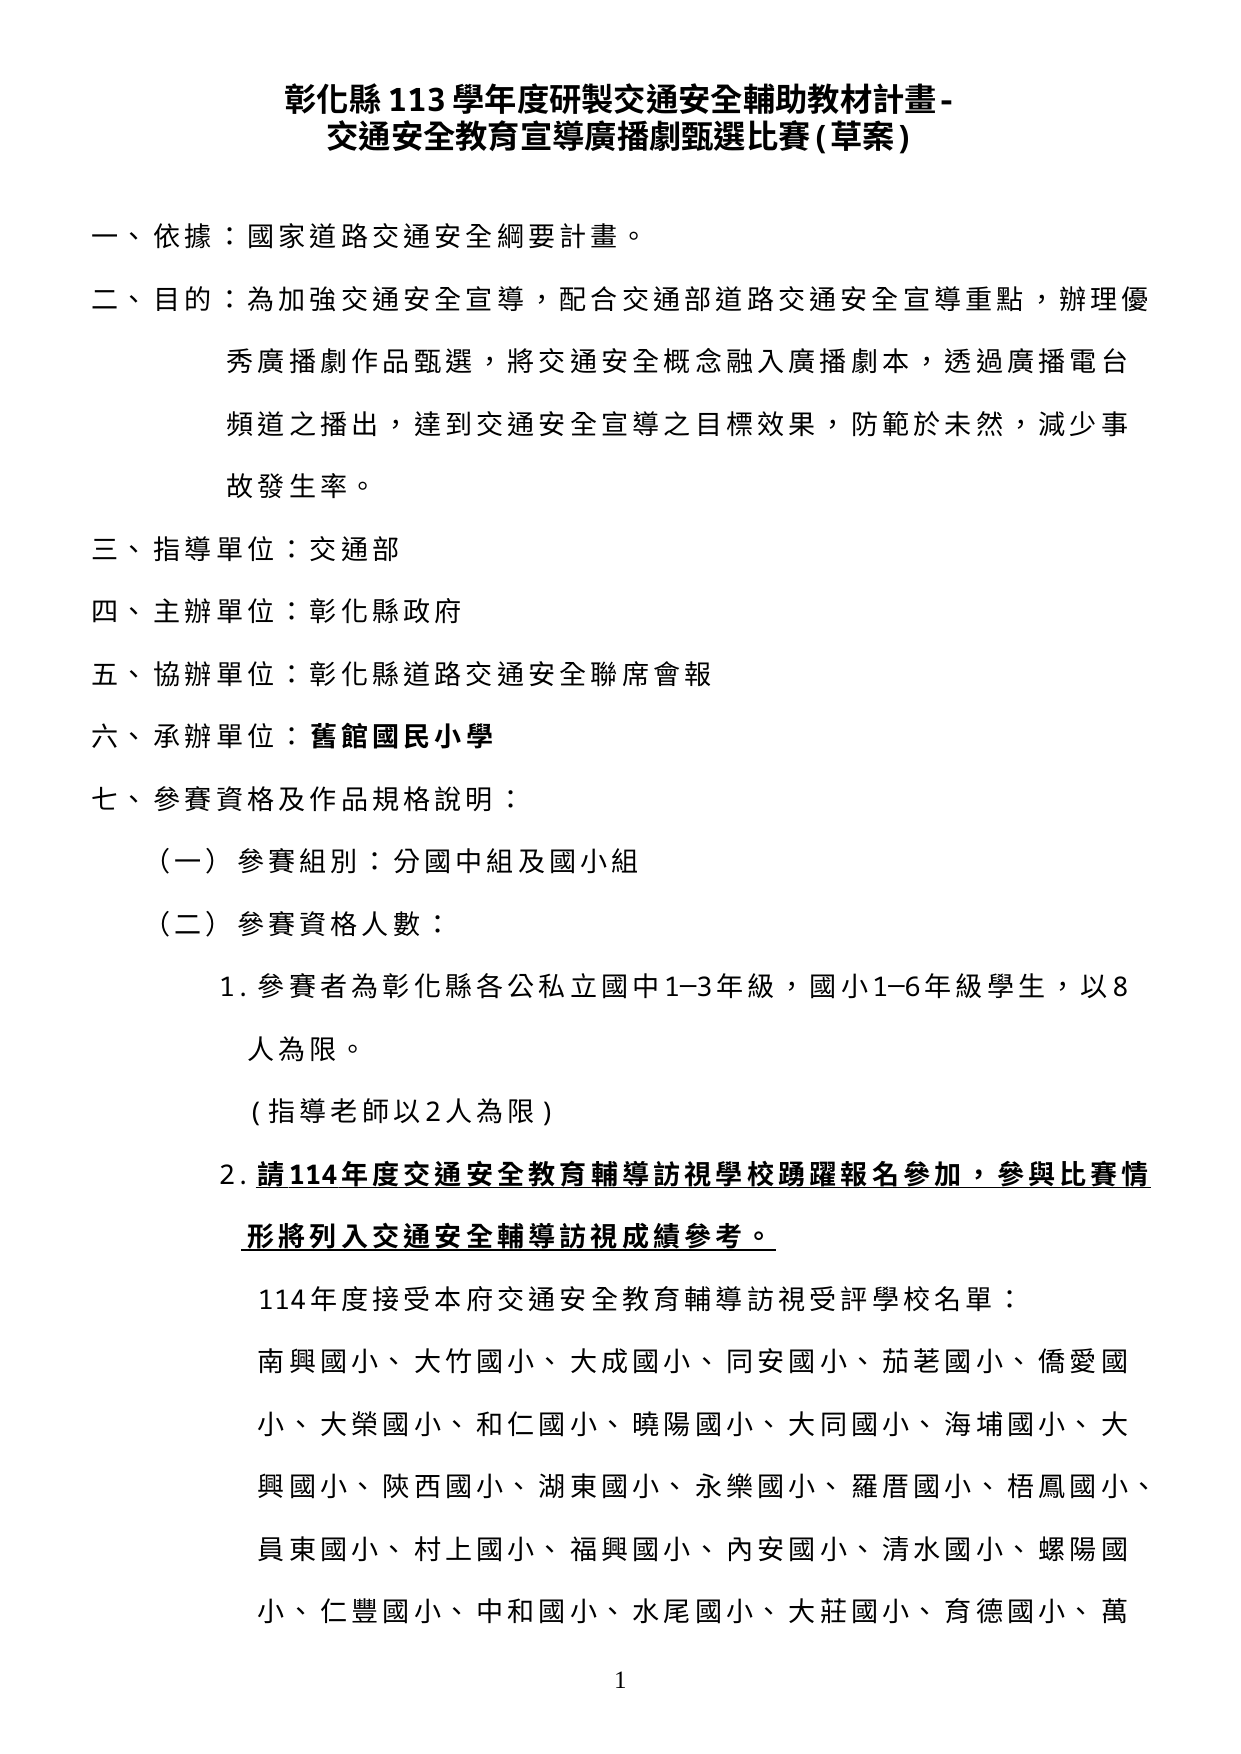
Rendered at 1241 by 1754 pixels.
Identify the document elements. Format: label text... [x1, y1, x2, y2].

text 六、承辦單位：舊館國民小學 [89, 693, 1151, 756]
text 七、參賽資格及作品規格說明： [89, 756, 1151, 818]
text 三、指導單位：交通部 [89, 506, 1151, 568]
text （二）參賽資格人數： [139, 881, 1151, 943]
text 1.參賽者為彰化縣各公私立國中1─3年級，國小1─6年級學生，以8人為限。 (指導老師以2人為限) [214, 943, 1151, 1131]
text 彰化縣113學年度研製交通安全輔助教材計畫- [89, 81, 1151, 118]
text 一、依據：國家道路交通安全綱要計畫。 [89, 193, 1151, 256]
text 四、主辦單位：彰化縣政府 [89, 568, 1151, 631]
text 交通安全教育宣導廣播劇甄選比賽(草案) [89, 118, 1151, 156]
text （一）參賽組別：分國中組及國小組 [139, 818, 1151, 881]
text 二、目的：為加強交通安全宣導，配合交通部道路交通安全宣導重點，辦理優秀廣播劇作品甄選，將交通安全概念融入廣播劇本，透過廣播電台頻道之播出，達到交通安全宣導之目標效果，防範於未然，減少事故發生率。 [89, 256, 1151, 506]
text 五、協辦單位：彰化縣道路交通安全聯席會報 [89, 631, 1151, 693]
text 2.請114年度交通安全教育輔導訪視學校踴躍報名參加，參與比賽情形將列入交通安全輔導訪視成績參考。 [214, 1131, 1151, 1256]
text 114年度接受本府交通安全教育輔導訪視受評學校名單： 南興國小、大竹國小、大成國小、同安國小、茄荖國小、僑愛國小、大榮國小、和仁國小、曉陽國小、大同國小、海埔國小、大興國小、陝西國小、湖東國小、永樂國小、羅厝國小、梧鳳國小、員東國小、村上國小、福興國小、內安國小、清水國小、螺陽國小、仁豐國小、中和國小、水尾國小、大莊國小、育德國小、萬興國小、萬合國小、美豐國小、長安國小、育華國小、新寶國小、彰德國中、花壇國中、伸港國中、鹿江國際中小學、埔心國中、大村國中、埤頭國中、二林高中、大城國中。 [251, 1256, 1151, 1631]
